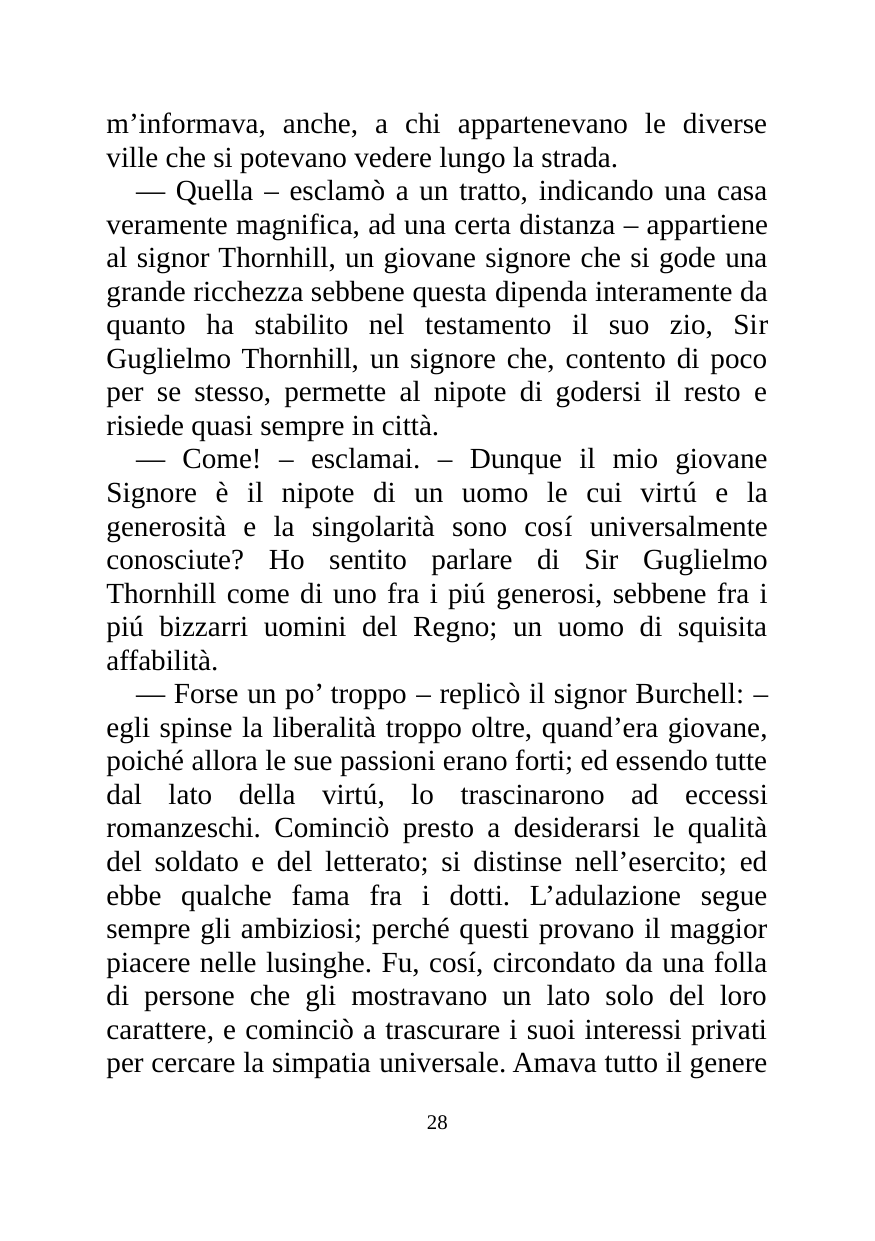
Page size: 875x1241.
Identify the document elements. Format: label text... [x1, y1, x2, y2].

text — Quella – esclamò a un tratto, indicando una casa veramente magnifica, ad una certa distanza – appartiene al signor Thornhill, un giovane signore che si gode una grande ricchezza sebbene questa dipenda interamente da quanto ha stabilito nel testamento il suo zio, Sir Guglielmo Thornhill, un signore che, contento di poco per se stesso, permette al nipote di godersi il resto e risiede quasi sempre in città. [106, 173, 768, 442]
text m’informava, anche, a chi appartenevano le diverse ville che si potevano vedere lungo la strada. [106, 106, 768, 173]
text — Come! – esclamai. – Dunque il mio giovane Signore è il nipote di un uomo le cui virtú e la generosità e la singolarità sono cosí universalmente conosciute? Ho sentito parlare di Sir Guglielmo Thornhill come di uno fra i piú generosi, sebbene fra i piú bizzarri uomini del Regno; un uomo di squisita affabilità. [106, 442, 768, 676]
text — Forse un po’ troppo – replicò il signor Burchell: – egli spinse la liberalità troppo oltre, quand’era giovane, poiché allora le sue passioni erano forti; ed essendo tutte dal lato della virtú, lo trascinarono ad eccessi romanzeschi. Cominciò presto a desiderarsi le qualità del soldato e del letterato; si distinse nell’esercito; ed ebbe qualche fama fra i dotti. L’adulazione segue sempre gli ambiziosi; perché questi provano il maggior piacere nelle lusinghe. Fu, cosí, circondato da una folla di persone che gli mostravano un lato solo del loro carattere, e cominciò a trascurare i suoi interessi privati per cercare la simpatia universale. Amava tutto il genere [106, 676, 768, 1079]
